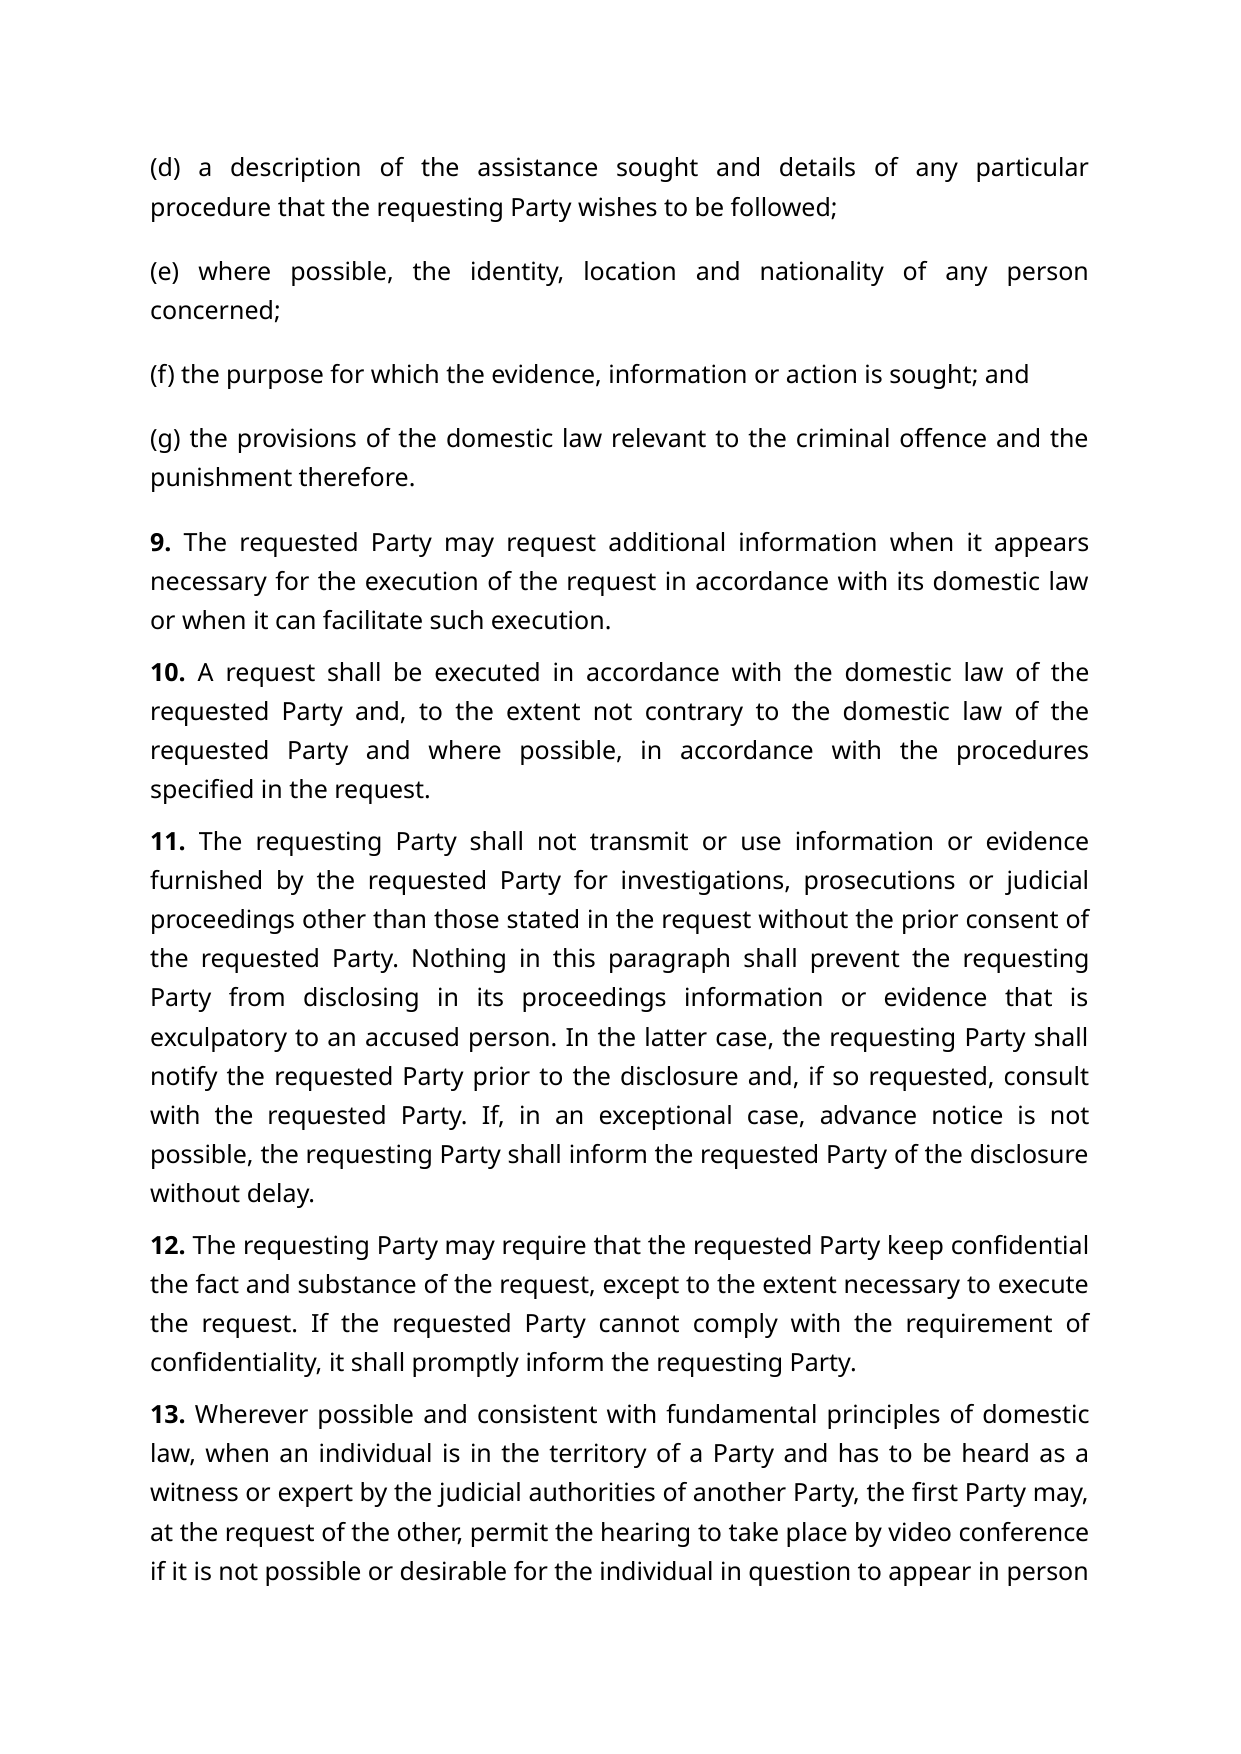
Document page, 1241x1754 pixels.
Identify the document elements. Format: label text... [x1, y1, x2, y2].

text (g) the provisions of the domestic law relevant to the criminal offence and the punishment therefore. [150, 421, 1090, 494]
text (f) the purpose for which the evidence, information or action is sought; and [150, 357, 1090, 391]
text (e) where possible, the identity, location and nationality of any person concerned; [150, 253, 1090, 327]
text 11. The requesting Party shall not transmit or use information or evidence furnished by the requested Party for investigations, prosecutions or judicial proceedings other than those stated in the request without the prior consent of the requested Party. Nothing in this paragraph shall prevent the requesting Party from disclosing in its proceedings information or evidence that is exculpatory to an accused person. In the latter case, the requesting Party shall notify the requested Party prior to the disclosure and, if so requested, consult with the requested Party. If, in an exceptional case, advance notice is not possible, the requesting Party shall inform the requested Party of the disclosure without delay. [150, 823, 1090, 1210]
text 10. A request shall be executed in accordance with the domestic law of the requested Party and, to the extent not contrary to the domestic law of the requested Party and where possible, in accordance with the procedures specified in the request. [150, 654, 1090, 806]
text (d) a description of the assistance sought and details of any particular procedure that the requesting Party wishes to be followed; [150, 150, 1090, 223]
text 12. The requesting Party may require that the requested Party keep confidential the fact and substance of the request, except to the extent necessary to execute the request. If the requested Party cannot comply with the requirement of confidentiality, it shall promptly inform the requesting Party. [150, 1227, 1090, 1379]
text 13. Wherever possible and consistent with fundamental principles of domestic law, when an individual is in the territory of a Party and has to be heard as a witness or expert by the judicial authorities of another Party, the first Party may, at the request of the other, permit the hearing to take place by video conference if it is not possible or desirable for the individual in question to appear in person [150, 1397, 1090, 1587]
text 9. The requested Party may request additional information when it appears necessary for the execution of the request in accordance with its domestic law or when it can facilitate such execution. [150, 524, 1090, 637]
